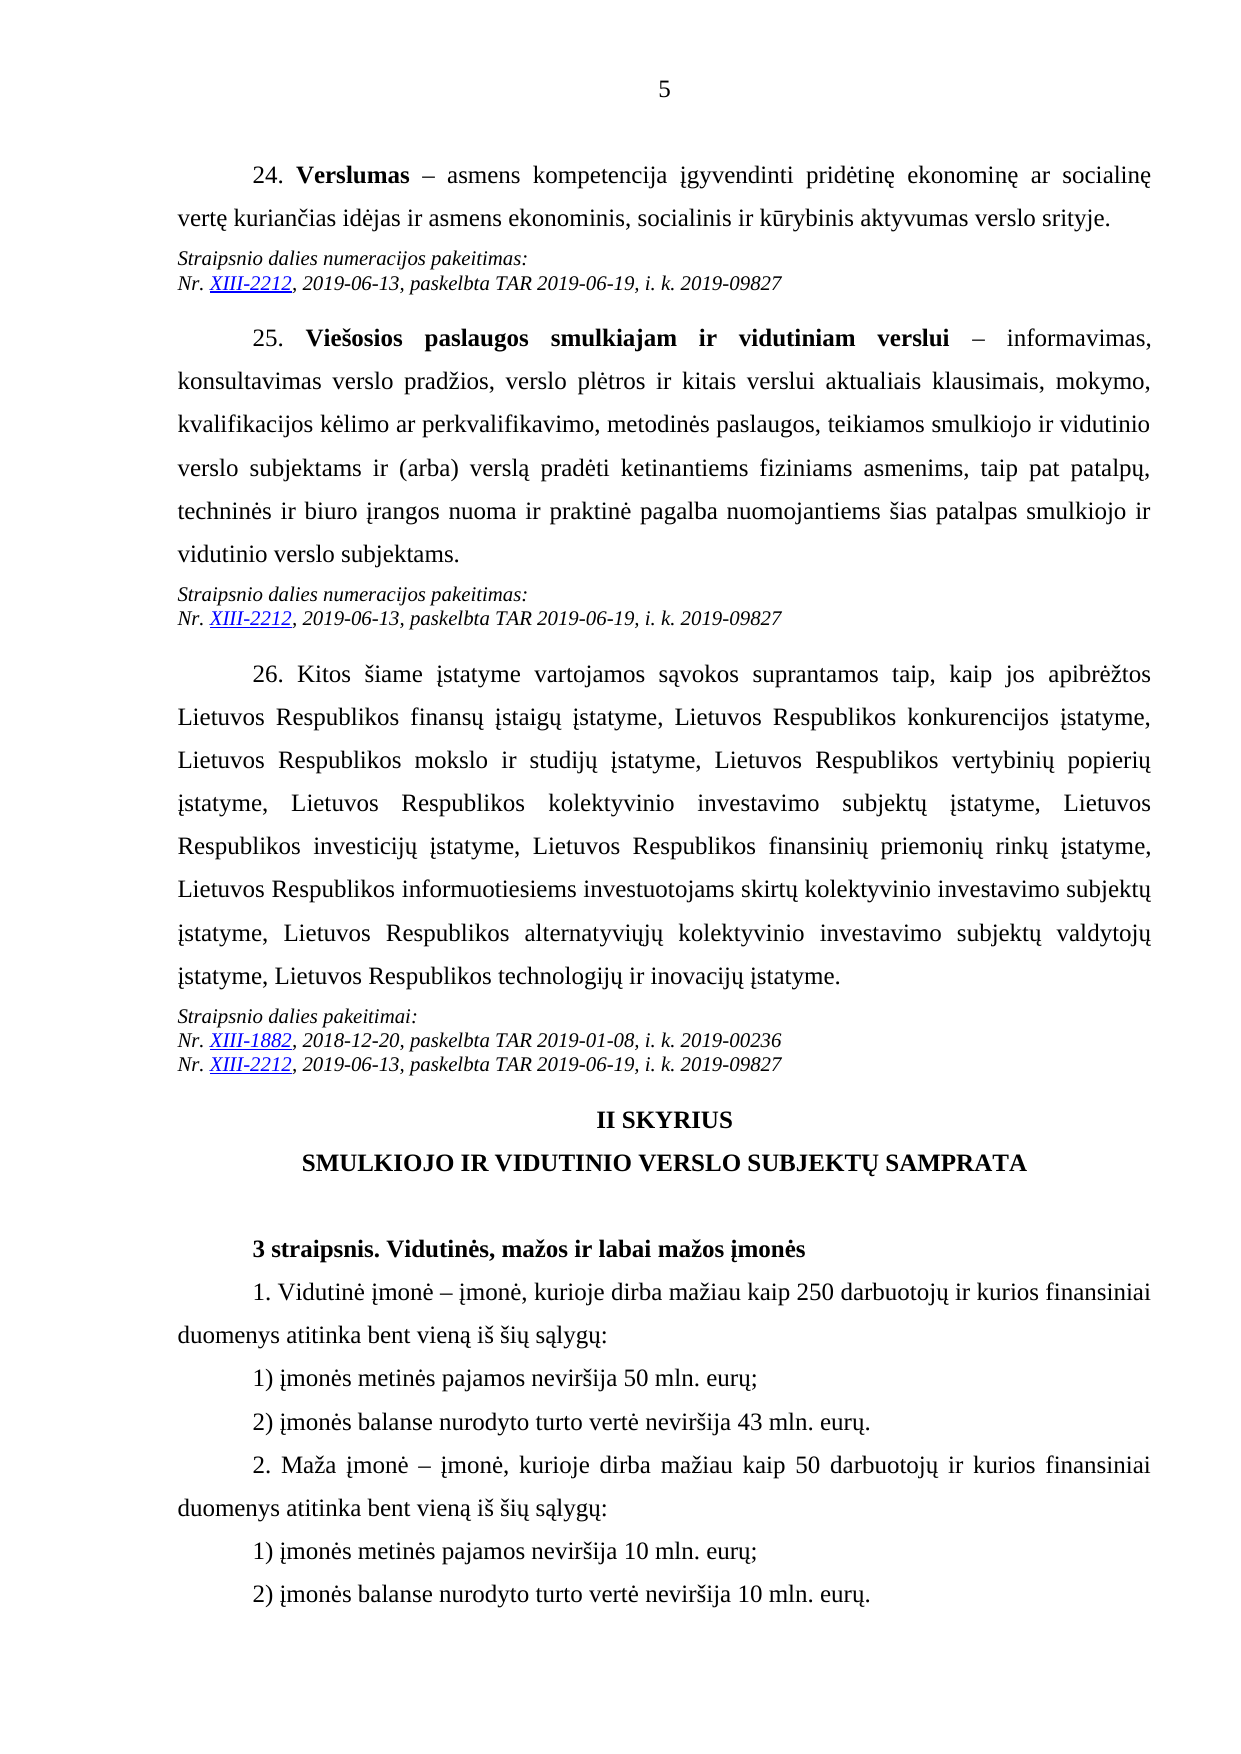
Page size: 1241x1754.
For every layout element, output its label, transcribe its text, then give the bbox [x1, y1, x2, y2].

text 2. Maža įmonė – įmonė, kurioje dirba mažiau kaip 50 darbuotojų ir kurios finansiniai duomenys atitinka bent vieną iš šių sąlygų: [177, 1450, 1152, 1522]
text 3 straipsnis. Vidutinės, mažos ir labai mažos įmonės [177, 1234, 1152, 1263]
text 2) įmonės balanse nurodyto turto vertė neviršija 43 mln. eurų. [177, 1407, 1152, 1435]
text 1) įmonės metinės pajamos neviršija 10 mln. eurų; [177, 1536, 1152, 1565]
text 1. Vidutinė įmonė – įmonė, kurioje dirba mažiau kaip 250 darbuotojų ir kurios finansiniai duomenys atitinka bent vieną iš šių sąlygų: [177, 1277, 1152, 1349]
text Nr. XIII-2212, 2019-06-13, paskelbta TAR 2019-06-19, i. k. 2019-09827 [177, 270, 1152, 294]
text 25. Viešosios paslaugos smulkiajam ir vidutiniam verslui – informavimas, konsultavimas verslo pradžios, verslo plėtros ir kitais verslui aktualiais klausimais, mokymo, kvalifikacijos kėlimo ar perkvalifikavimo, metodinės paslaugos, teikiamos smulkiojo ir vidutinio verslo subjektams ir (arba) verslą pradėti ketinantiems fiziniams asmenims, taip pat patalpų, techninės ir biuro įrangos nuoma ir praktinė pagalba nuomojantiems šias patalpas smulkiojo ir vidutinio verslo subjektams. [177, 323, 1152, 568]
text Nr. XIII-2212, 2019-06-13, paskelbta TAR 2019-06-19, i. k. 2019-09827 [177, 1052, 1152, 1076]
text 1) įmonės metinės pajamos neviršija 50 mln. eurų; [177, 1363, 1152, 1392]
text 26. Kitos šiame įstatyme vartojamos sąvokos suprantamos taip, kaip jos apibrėžtos Lietuvos Respublikos finansų įstaigų įstatyme, Lietuvos Respublikos konkurencijos įstatyme, Lietuvos Respublikos mokslo ir studijų įstatyme, Lietuvos Respublikos vertybinių popierių įstatyme, Lietuvos Respublikos kolektyvinio investavimo subjektų įstatyme, Lietuvos Respublikos investicijų įstatyme, Lietuvos Respublikos finansinių priemonių rinkų įstatyme, Lietuvos Respublikos informuotiesiems investuotojams skirtų kolektyvinio investavimo subjektų įstatyme, Lietuvos Respublikos alternatyviųjų kolektyvinio investavimo subjektų valdytojų įstatyme, Lietuvos Respublikos technologijų ir inovacijų įstatyme. [177, 659, 1152, 989]
text Straipsnio dalies numeracijos pakeitimas: [177, 246, 1152, 270]
text Nr. XIII-1882, 2018-12-20, paskelbta TAR 2019-01-08, i. k. 2019-00236 [177, 1028, 1152, 1052]
text SMULKIOJO IR VIDUTINIO VERSLO SUBJEKTŲ SAMPRATA [177, 1148, 1152, 1177]
text II SKYRIUS [177, 1105, 1152, 1133]
text Nr. XIII-2212, 2019-06-13, paskelbta TAR 2019-06-19, i. k. 2019-09827 [177, 606, 1152, 630]
text 2) įmonės balanse nurodyto turto vertė neviršija 10 mln. eurų. [177, 1579, 1152, 1608]
text 24. Verslumas – asmens kompetencija įgyvendinti pridėtinę ekonominę ar socialinę vertę kuriančias idėjas ir asmens ekonominis, socialinis ir kūrybinis aktyvumas verslo srityje. [177, 160, 1152, 232]
text Straipsnio dalies numeracijos pakeitimas: [177, 582, 1152, 606]
text Straipsnio dalies pakeitimai: [177, 1004, 1152, 1028]
